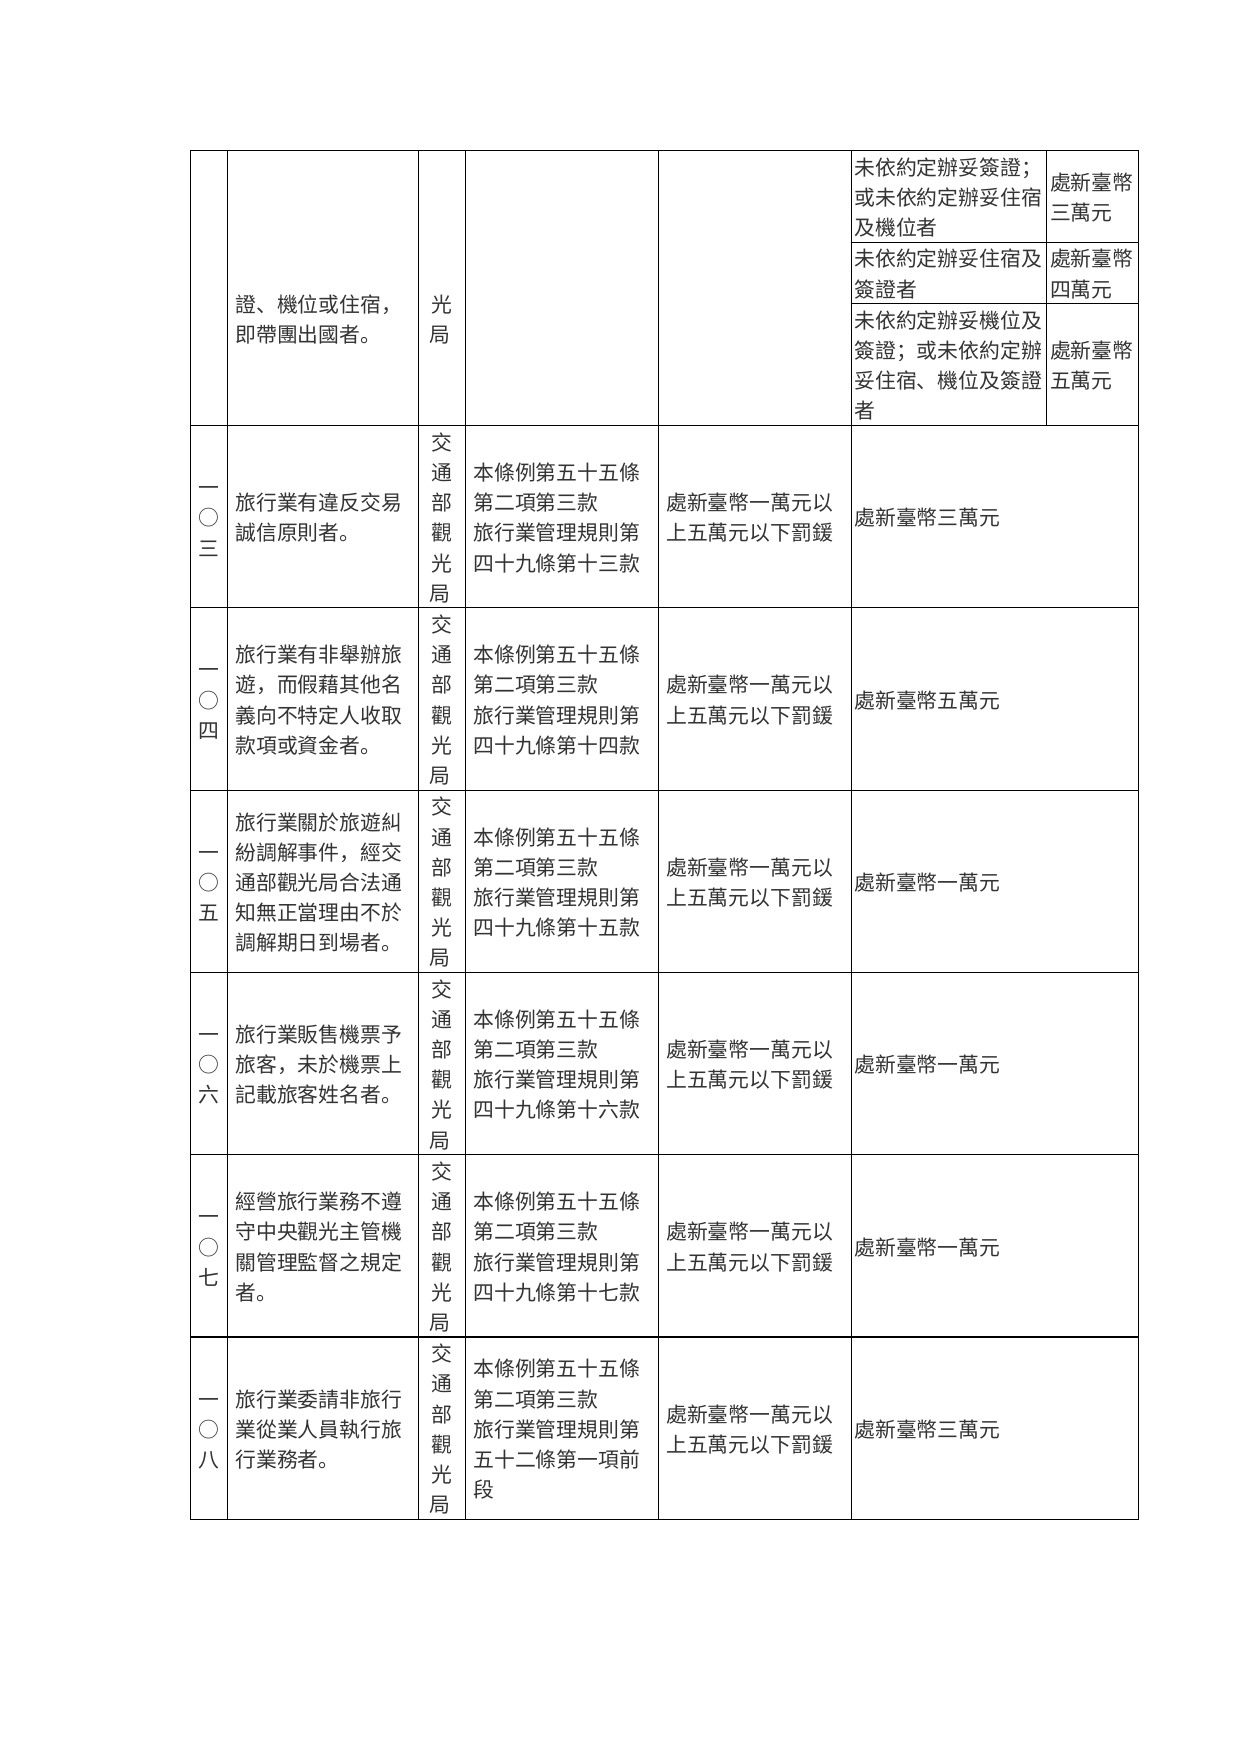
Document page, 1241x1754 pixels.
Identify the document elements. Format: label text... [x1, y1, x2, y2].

table_cell 未依約定辦妥住宿及簽證者 [852, 243, 1046, 303]
table_cell 一○五 [191, 791, 227, 972]
table_cell 處新臺幣一萬元以上五萬元以下罰鍰 [659, 973, 851, 1154]
table_cell 旅行業有非舉辦旅遊，而假藉其他名義向不特定人收取款項或資金者。 [228, 608, 418, 789]
table_cell 處新臺幣五萬元 [852, 608, 1138, 789]
table_cell 本條例第五十五條第二項第三款 旅行業管理規則第四十九條第十五款 [466, 791, 658, 972]
table_cell 本條例第五十五條第二項第三款 旅行業管理規則第四十九條第十四款 [466, 608, 658, 789]
table_cell 處新臺幣四萬元 [1047, 243, 1138, 303]
table_cell 經營旅行業務不遵守中央觀光主管機關管理監督之規定者。 [228, 1155, 418, 1336]
table_cell 處新臺幣五萬元 [1047, 304, 1138, 425]
table_cell 處新臺幣一萬元以上五萬元以下罰鍰 [659, 1338, 851, 1519]
table_cell 處新臺幣一萬元以上五萬元以下罰鍰 [659, 791, 851, 972]
table_cell 旅行業有違反交易誠信原則者。 [228, 426, 418, 607]
table_cell 交通部觀光局 [419, 426, 465, 607]
table_cell 旅行業販售機票予旅客，未於機票上記載旅客姓名者。 [228, 973, 418, 1154]
table_cell 處新臺幣一萬元 [852, 973, 1138, 1154]
table_cell 處新臺幣一萬元 [852, 1155, 1138, 1336]
table_cell 交通部觀光局 [419, 608, 465, 789]
table_cell 處新臺幣三萬元 [1047, 151, 1138, 242]
table_cell 交通部觀光局 [419, 1338, 465, 1519]
table_cell 一○八 [191, 1338, 227, 1519]
table_cell 未依約定辦妥機位及簽證；或未依約定辦妥住宿、機位及簽證者 [852, 304, 1046, 425]
table_cell 本條例第五十五條第二項第三款 旅行業管理規則第四十九條第十七款 [466, 1155, 658, 1336]
table_cell 一○三 [191, 426, 227, 607]
table_cell 未依約定辦妥簽證；或未依約定辦妥住宿及機位者 [852, 151, 1046, 242]
table_cell 處新臺幣一萬元以上五萬元以下罰鍰 [659, 426, 851, 607]
table_cell 處新臺幣三萬元 [852, 1338, 1138, 1519]
table_cell 處新臺幣三萬元 [852, 426, 1138, 607]
table_cell 交通部觀光局 [419, 973, 465, 1154]
table_cell 處新臺幣一萬元以上五萬元以下罰鍰 [659, 1155, 851, 1336]
table_cell 一○六 [191, 973, 227, 1154]
table_cell 本條例第五十五條第二項第三款 旅行業管理規則第五十二條第一項前段 [466, 1338, 658, 1519]
table_cell 交通部觀光局 [419, 791, 465, 972]
table_cell 本條例第五十五條第二項第三款 旅行業管理規則第四十九條第十六款 [466, 973, 658, 1154]
table_cell 一○七 [191, 1155, 227, 1336]
table_cell 本條例第五十五條第二項第三款 旅行業管理規則第四十九條第十三款 [466, 426, 658, 607]
table_cell 處新臺幣一萬元以上五萬元以下罰鍰 [659, 608, 851, 789]
table_cell 一○四 [191, 608, 227, 789]
table_cell 處新臺幣一萬元 [852, 791, 1138, 972]
table_cell 交通部觀光局 [419, 1155, 465, 1336]
table_cell 旅行業關於旅遊糾紛調解事件，經交通部觀光局合法通知無正當理由不於調解期日到場者。 [228, 791, 418, 972]
table_cell 旅行業委請非旅行業從業人員執行旅行業務者。 [228, 1338, 418, 1519]
